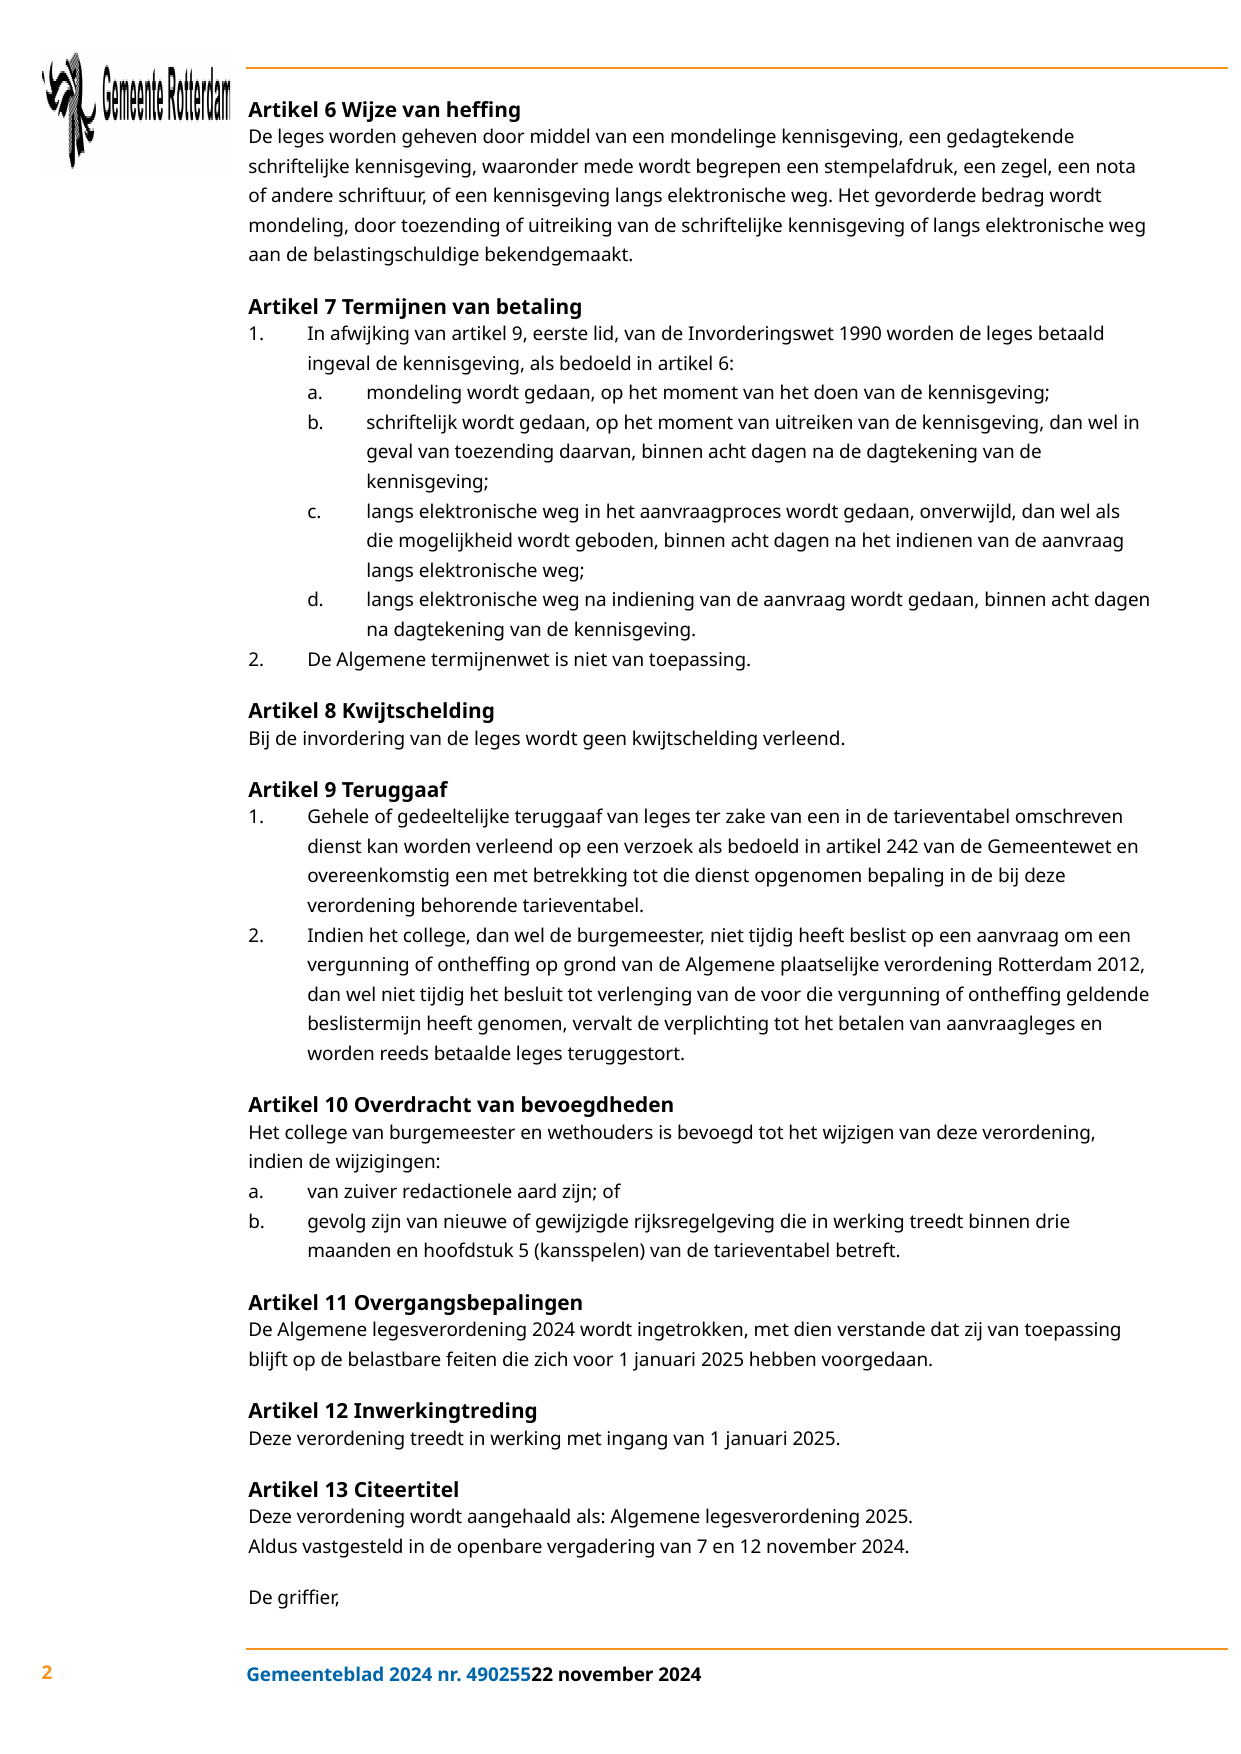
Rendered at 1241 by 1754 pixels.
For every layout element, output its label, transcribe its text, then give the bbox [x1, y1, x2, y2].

list Indien het college, dan wel de burgemeester, niet tijdig heeft beslist op een aanvraag om een vergunning of ontheffing op grond van de Algemene plaatselijke verordening Rotterdam 2012, dan wel niet tijdig het besluit tot verlenging van de voor die vergunning of ontheffing geldende beslistermijn heeft genomen, vervalt de verplichting tot het betalen van aanvraagleges en worden reeds betaalde leges teruggestort. [248, 922, 1152, 1066]
text De leges worden geheven door middel van een mondelinge kennisgeving, een gedagtekende schriftelijke kennisgeving, waaronder mede wordt begrepen een stempelafdruk, een zegel, een nota of andere schriftuur, of een kennisgeving langs elektronische weg. Het gevorderde bedrag wordt mondeling, door toezending of uitreiking van de schriftelijke kennisgeving of langs elektronische weg aan de belastingschuldige bekendgemaakt. [248, 123, 1152, 267]
text Artikel 12 Inwerkingtreding [248, 1396, 1152, 1425]
text Artikel 10 Overdracht van bevoegdheden [248, 1091, 1152, 1119]
list In afwijking van artikel 9, eerste lid, van de Invorderingswet 1990 worden de leges betaald ingeval de kennisgeving, als bedoeld in artikel 6: [248, 320, 1152, 376]
text De Algemene legesverordening 2024 wordt ingetrokken, met dien verstande dat zij van toepassing blijft op de belastbare feiten die zich voor 1 januari 2025 hebben voorgedaan. [248, 1316, 1152, 1372]
text Artikel 6 Wijze van heffing [248, 95, 1152, 123]
text Het college van burgemeester en wethouders is bevoegd tot het wijzigen van deze verordening, indien de wijzigingen: [248, 1119, 1152, 1174]
list Gehele of gedeeltelijke teruggaaf van leges ter zake van een in de tarieventabel omschreven dienst kan worden verleend op een verzoek als bedoeld in artikel 242 van de Gemeentewet en overeenkomstig een met betrekking tot die dienst opgenomen bepaling in de bij deze verordening behorende tarieventabel. [248, 803, 1152, 918]
text Artikel 13 Citeertitel [248, 1475, 1152, 1503]
list schriftelijk wordt gedaan, op het moment van uitreiken van de kennisgeving, dan wel in geval van toezending daarvan, binnen acht dagen na de dagtekening van de kennisgeving; [307, 409, 1152, 494]
text Artikel 7 Termijnen van betaling [248, 292, 1152, 320]
text Aldus vastgesteld in de openbare vergadering van 7 en 12 november 2024. [248, 1533, 1152, 1559]
text Artikel 8 Kwijtschelding [248, 696, 1152, 725]
list De Algemene termijnenwet is niet van toepassing. [248, 646, 1152, 672]
text De griffier, [248, 1584, 1152, 1610]
text Bij de invordering van de leges wordt geen kwijtschelding verleend. [248, 725, 1152, 750]
list gevolg zijn van nieuwe of gewijzigde rijksregelgeving die in werking treedt binnen drie maanden en hoofdstuk 5 (kansspelen) van de tarieventabel betreft. [248, 1208, 1152, 1263]
list langs elektronische weg in het aanvraagproces wordt gedaan, onverwijld, dan wel als die mogelijkheid wordt geboden, binnen acht dagen na het indienen van de aanvraag langs elektronische weg; [307, 498, 1152, 583]
text Artikel 11 Overgangsbepalingen [248, 1288, 1152, 1316]
list mondeling wordt gedaan, op het moment van het doen van de kennisgeving; [307, 379, 1152, 405]
list van zuiver redactionele aard zijn; of [248, 1178, 1152, 1204]
text Artikel 9 Teruggaaf [248, 775, 1152, 803]
text Deze verordening treedt in werking met ingang van 1 januari 2025. [248, 1425, 1152, 1450]
list langs elektronische weg na indiening van de aanvraag wordt gedaan, binnen acht dagen na dagtekening van de kennisgeving. [307, 587, 1152, 642]
picture [41, 47, 231, 172]
text Deze verordening wordt aangehaald als: Algemene legesverordening 2025. [248, 1503, 1152, 1529]
